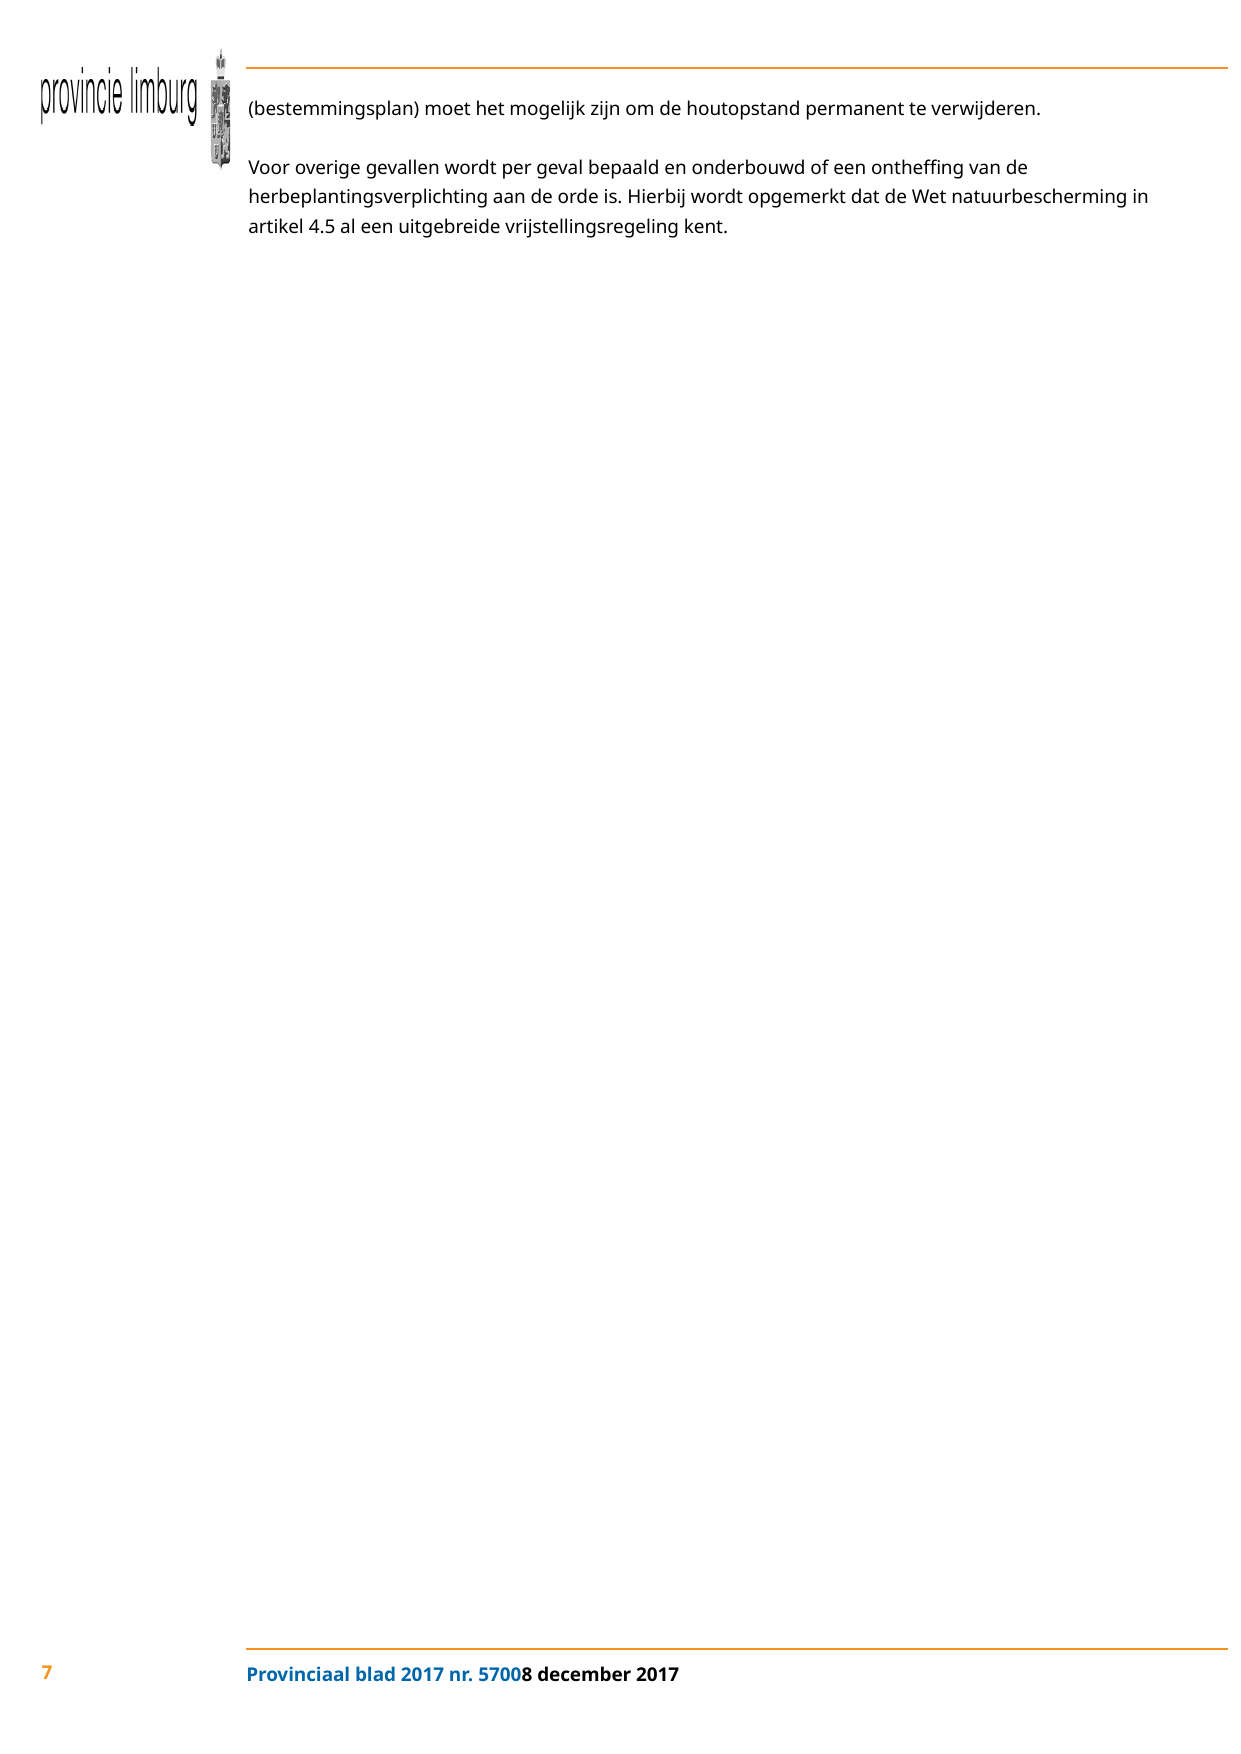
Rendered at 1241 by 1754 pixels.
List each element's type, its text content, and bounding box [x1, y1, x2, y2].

text (bestemmingsplan) moet het mogelijk zijn om de houtopstand permanent te verwijderen. [248, 95, 1152, 121]
picture [41, 47, 231, 172]
text Voor overige gevallen wordt per geval bepaald en onderbouwd of een ontheffing van de herbeplantingsverplichting aan de orde is. Hierbij wordt opgemerkt dat de Wet natuurbescherming in artikel 4.5 al een uitgebreide vrijstellingsregeling kent. [248, 154, 1152, 239]
